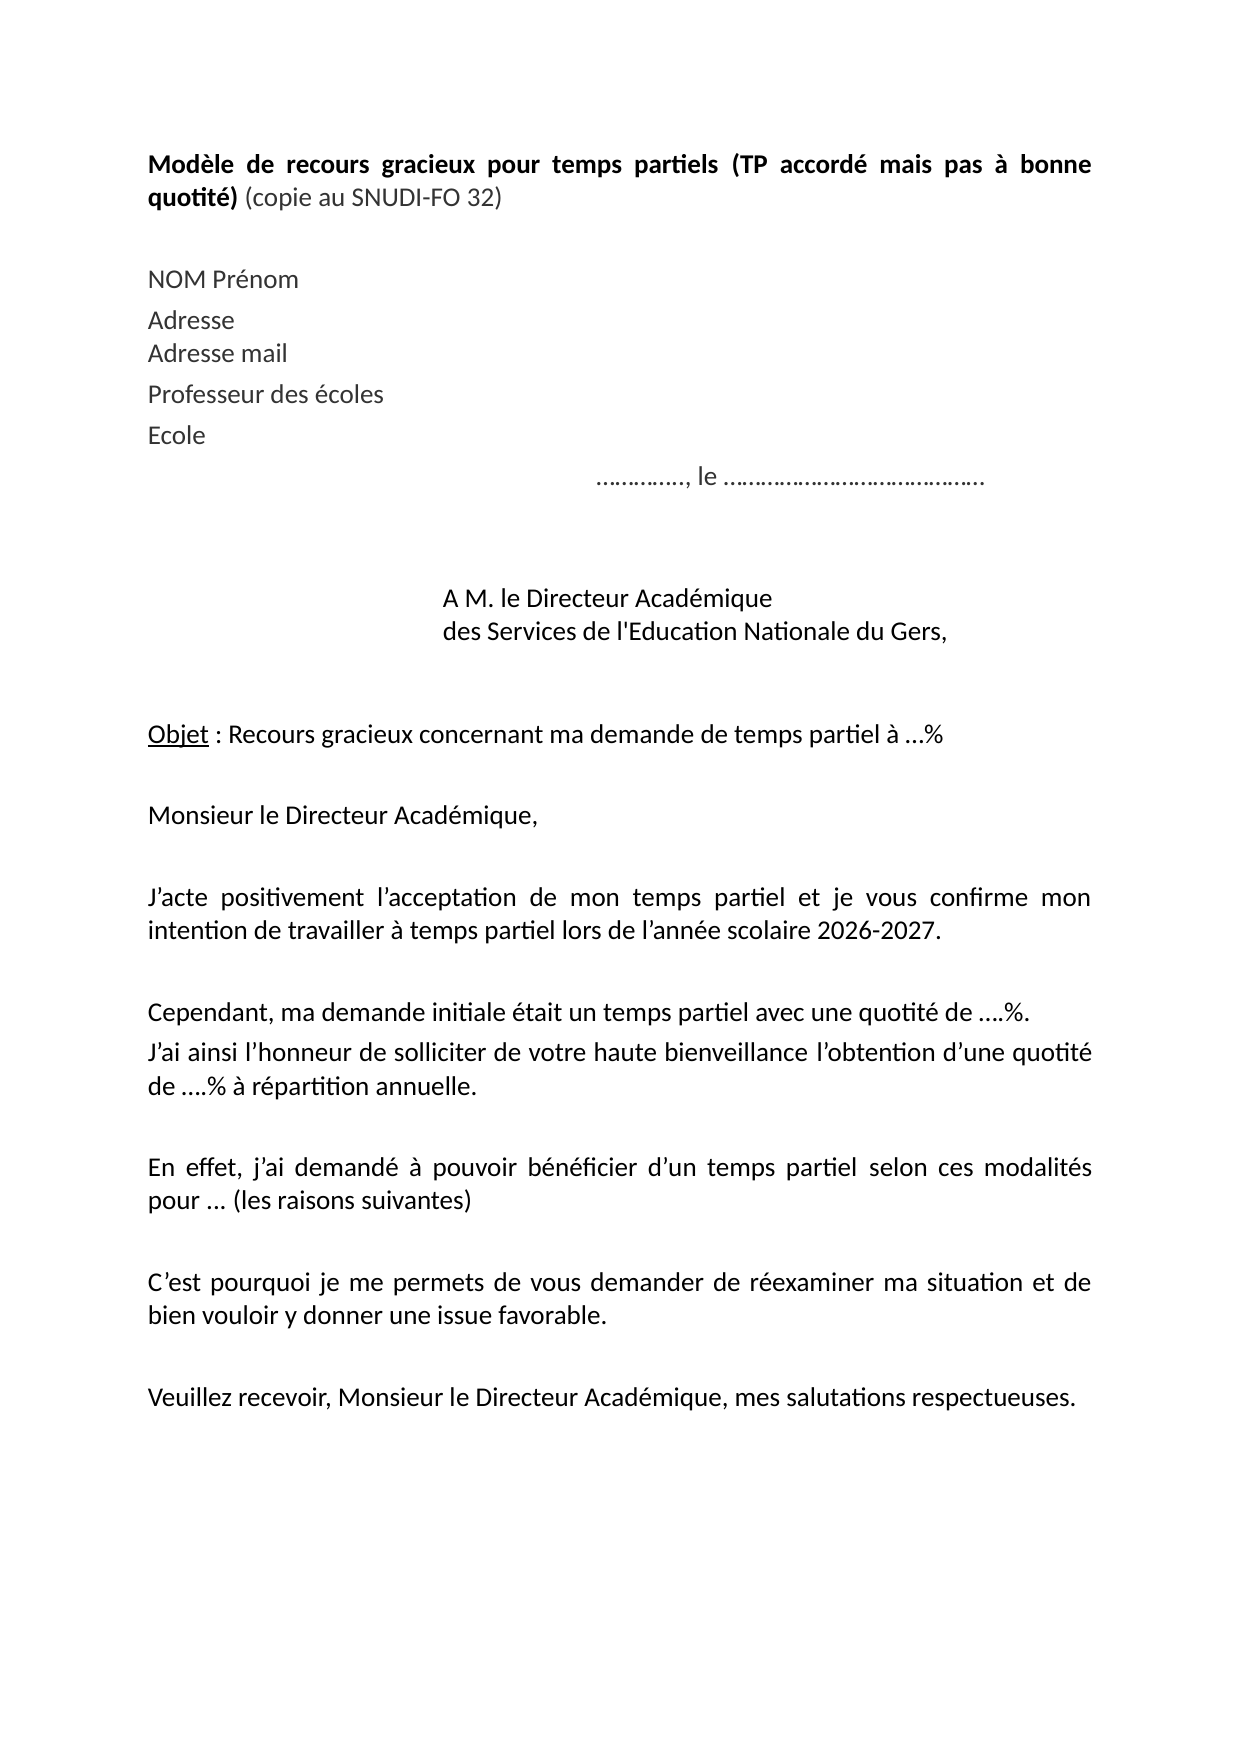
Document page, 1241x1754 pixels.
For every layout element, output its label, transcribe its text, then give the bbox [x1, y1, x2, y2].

text ………….., le …………………………………… [516, 459, 1093, 492]
text des Services de l'Education Nationale du Gers, [148, 614, 1093, 647]
text En effet, j’ai demandé à pouvoir bénéficier d’un temps partiel selon ces modalités pour ... (les raisons suivantes) [148, 1150, 1093, 1216]
text Cependant, ma demande initiale était un temps partiel avec une quotité de ….%. [148, 995, 1093, 1028]
text J’acte positivement l’acceptation de mon temps partiel et je vous confirme mon intention de travailler à temps partiel lors de l’année scolaire 2026-2027. [148, 880, 1093, 946]
text J’ai ainsi l’honneur de solliciter de votre haute bienveillance l’obtention d’une quotité de ….% à répartition annuelle. [148, 1036, 1093, 1102]
text Modèle de recours gracieux pour temps partiels (TP accordé mais pas à bonne quotité) (copie au SNUDI-FO 32) [148, 148, 1093, 214]
text C’est pourquoi je me permets de vous demander de réexaminer ma situation et de bien vouloir y donner une issue favorable. [148, 1265, 1093, 1331]
text Monsieur le Directeur Académique, [148, 798, 1093, 831]
text Objet : Recours gracieux concernant ma demande de temps partiel à …% [148, 717, 1093, 750]
text Adresse Adresse mail [148, 303, 1093, 369]
text Professeur des écoles [148, 377, 1093, 410]
text Ecole [148, 418, 1093, 451]
text NOM Prénom [148, 262, 1093, 295]
text A M. le Directeur Académique [148, 581, 1093, 614]
text Veuillez recevoir, Monsieur le Directeur Académique, mes salutations respectueuses. [148, 1380, 1093, 1413]
